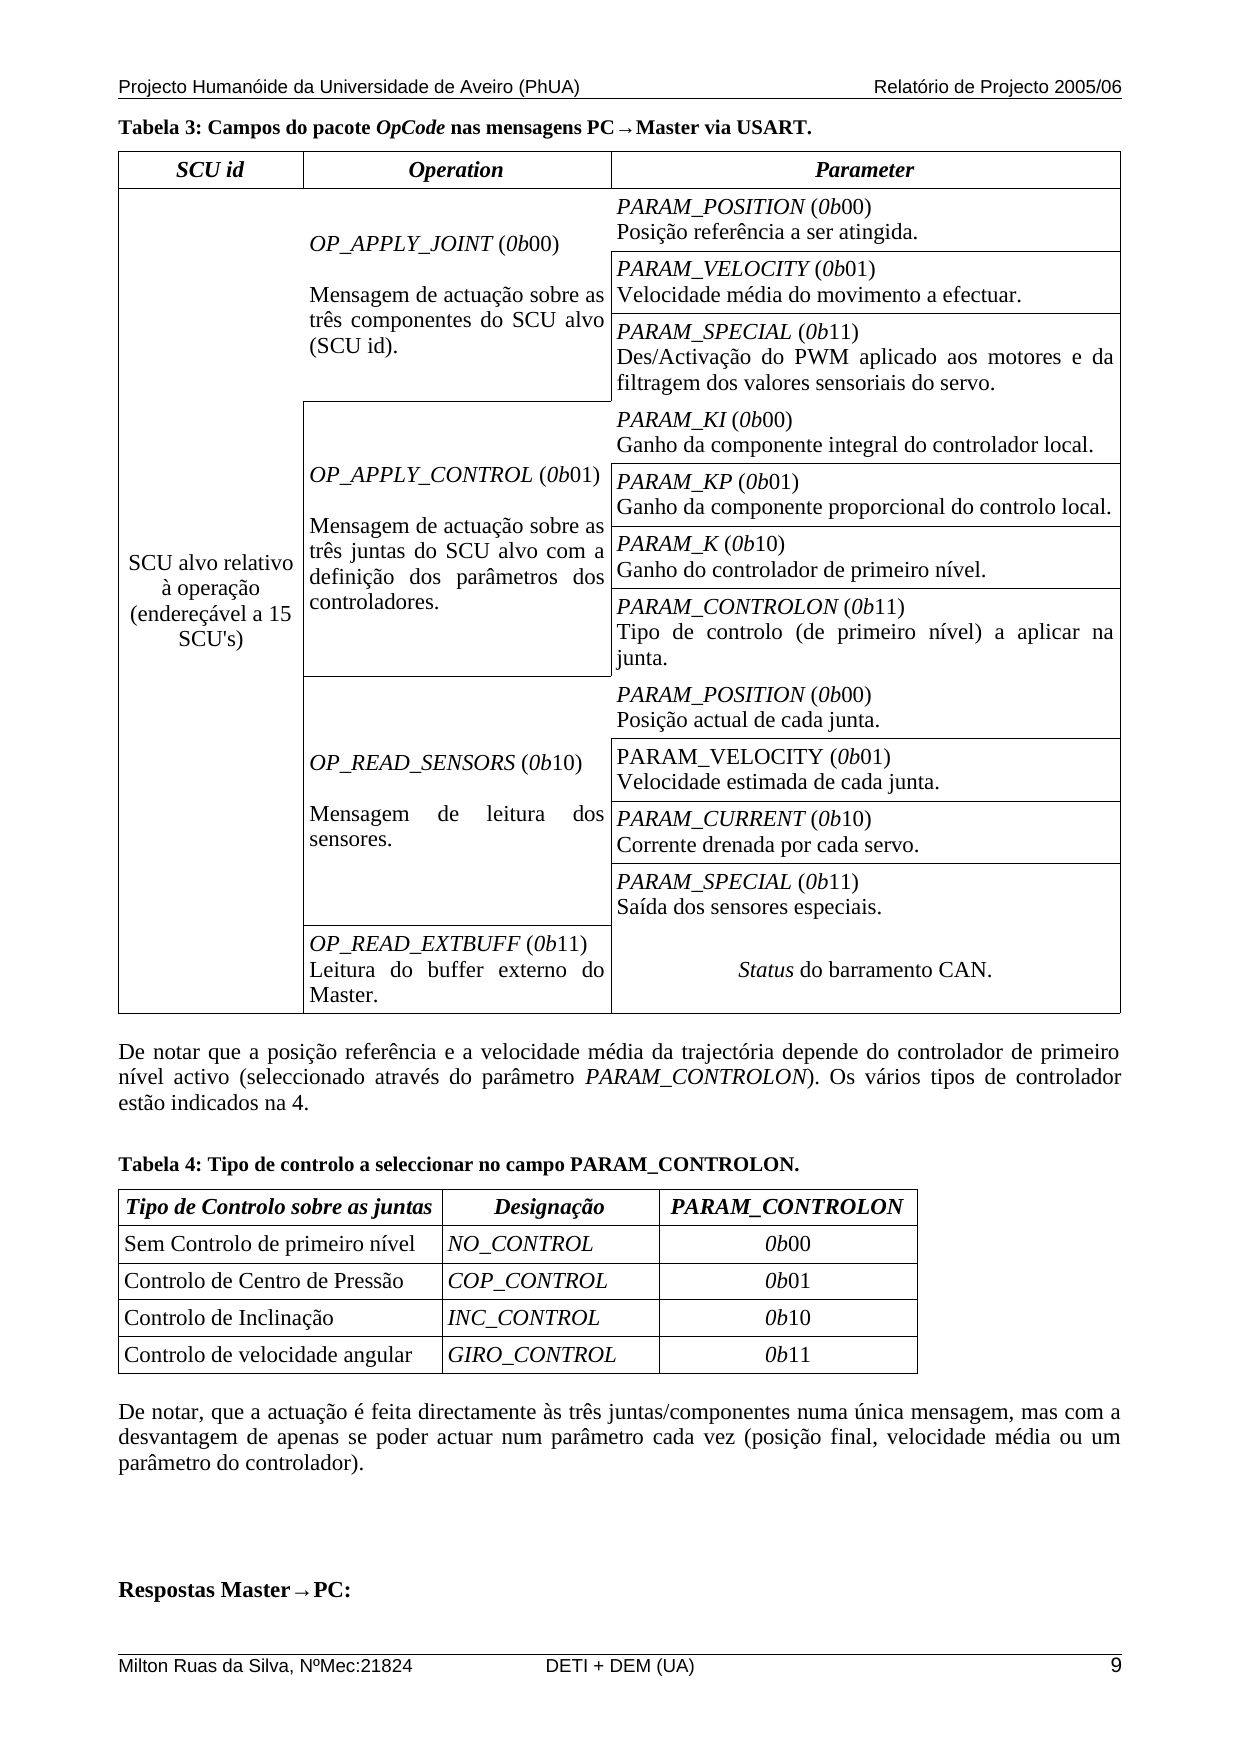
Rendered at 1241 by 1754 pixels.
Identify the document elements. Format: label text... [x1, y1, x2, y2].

text De notar que a posição referência e a velocidade média da trajectória depende do controlador de primeiro nível activo (seleccionado através do parâmetro PARAM_CONTROLON). Os vários tipos de controlador estão indicados na Tabela 4. [118, 1039, 1122, 1115]
table_cell 0b10 [660, 1300, 917, 1336]
table_cell PARAM_K (0b10) Ganho do controlador de primeiro nível. [612, 527, 1120, 588]
table_cell COP_CONTROL [443, 1264, 659, 1299]
table_cell PARAM_SPECIAL (0b11) Saída dos sensores especiais. [612, 864, 1120, 925]
table_cell SCU alvo relativo à operação (endereçável a 15 SCU's) [119, 189, 303, 1013]
table_header OP_APPLY_JOINT (0b00) Mensagem de actuação sobre as três componentes do SCU alvo (SCU id). [304, 189, 611, 401]
table_cell PARAM_VELOCITY (0b01) Velocidade média do movimento a efectuar. [612, 252, 1120, 313]
table_cell OP_APPLY_CONTROL (0b01) Mensagem de actuação sobre as três juntas do SCU alvo com a definição dos parâmetros dos controladores. [304, 402, 611, 676]
table_cell PARAM_CONTROLON (0b11) Tipo de controlo (de primeiro nível) a aplicar na junta. [612, 589, 1120, 676]
table_cell INC_CONTROL [443, 1300, 659, 1336]
table_header PARAM_POSITION (0b00) Posição actual de cada junta. [611, 676, 1120, 738]
table_cell Sem Controlo de primeiro nível [119, 1226, 442, 1262]
table_cell Controlo de Inclinação [119, 1300, 442, 1336]
text Tabela 4: Tipo de controlo a seleccionar no campo PARAM_CONTROLON. [118, 1153, 1122, 1176]
table_cell 0b00 [660, 1226, 917, 1262]
table_header Designação [443, 1190, 659, 1225]
table_cell 0b01 [660, 1264, 917, 1299]
table_cell PARAM_KP (0b01) Ganho da componente proporcional do controlo local. [612, 464, 1120, 526]
table_cell 0b11 [660, 1337, 917, 1373]
table_header Tipo de Controlo sobre as juntas [119, 1190, 442, 1225]
table_header PARAM_CONTROLON [660, 1190, 917, 1225]
table_header PARAM_POSITION (0b00) Posição referência a ser atingida. [611, 189, 1120, 251]
table_cell Controlo de velocidade angular [119, 1337, 442, 1373]
table_cell NO_CONTROL [443, 1226, 659, 1262]
text Tabela 3: Campos do pacote OpCode nas mensagens PC→Master via USART. [118, 116, 1122, 139]
table_cell Status do barramento CAN. [612, 925, 1120, 1013]
table_header Parameter [612, 152, 1120, 188]
table_cell Controlo de Centro de Pressão [119, 1264, 442, 1299]
table_header SCU id [119, 152, 303, 188]
text Respostas Master→PC: [118, 1577, 1122, 1602]
table_cell PARAM_SPECIAL (0b11) Des/Activação do PWM aplicado aos motores e da filtragem dos valores sensoriais do servo. [612, 314, 1120, 401]
table_cell GIRO_CONTROL [443, 1337, 659, 1373]
table_cell OP_READ_EXTBUFF (0b11) Leitura do buffer externo do Master. [304, 926, 611, 1013]
table_cell PARAM_CURRENT (0b10) Corrente drenada por cada servo. [612, 802, 1120, 863]
table_header Operation [304, 152, 611, 188]
table_cell PARAM_VELOCITY (0b01) Velocidade estimada de cada junta. [612, 739, 1120, 801]
table_cell OP_READ_SENSORS (0b10) Mensagem de leitura dos sensores. [304, 677, 611, 925]
text De notar, que a actuação é feita directamente às três juntas/componentes numa única mensagem, mas com a desvantagem de apenas se poder actuar num parâmetro cada vez (posição final, velocidade média ou um parâmetro do controlador). [118, 1399, 1122, 1475]
table_header PARAM_KI (0b00) Ganho da componente integral do controlador local. [611, 401, 1120, 463]
